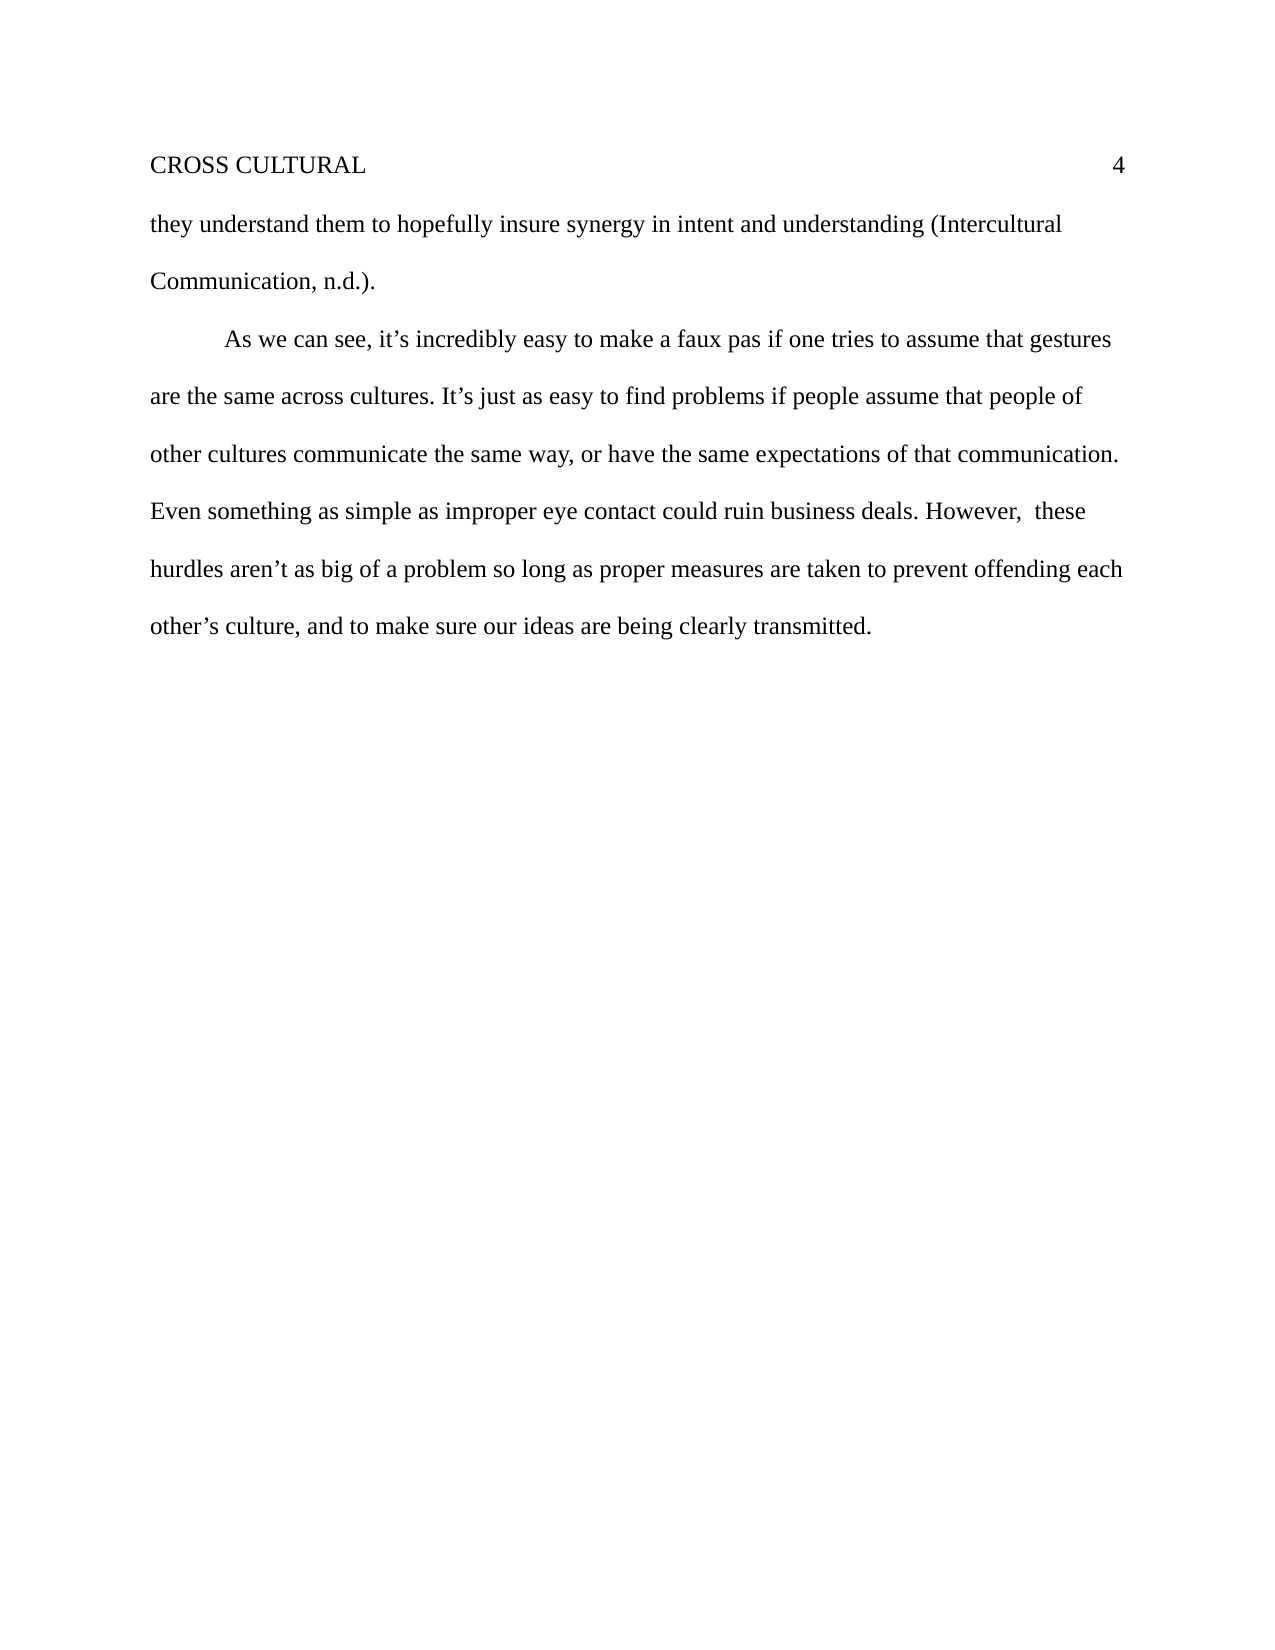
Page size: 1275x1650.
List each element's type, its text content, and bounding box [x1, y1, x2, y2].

text they understand them to hopefully insure synergy in intent and understanding (Intercultural Communication, n.d.). [150, 209, 1125, 295]
text As we can see, it’s incredibly easy to make a faux pas if one tries to assume that gestures are the same across cultures. It’s just as easy to find problems if people assume that people of other cultures communicate the same way, or have the same expectations of that communication. Even something as simple as improper eye contact could ruin business deals. However, these hurdles aren’t as big of a problem so long as proper measures are taken to prevent offending each other’s culture, and to make sure our ideas are being clearly transmitted. [150, 324, 1125, 640]
